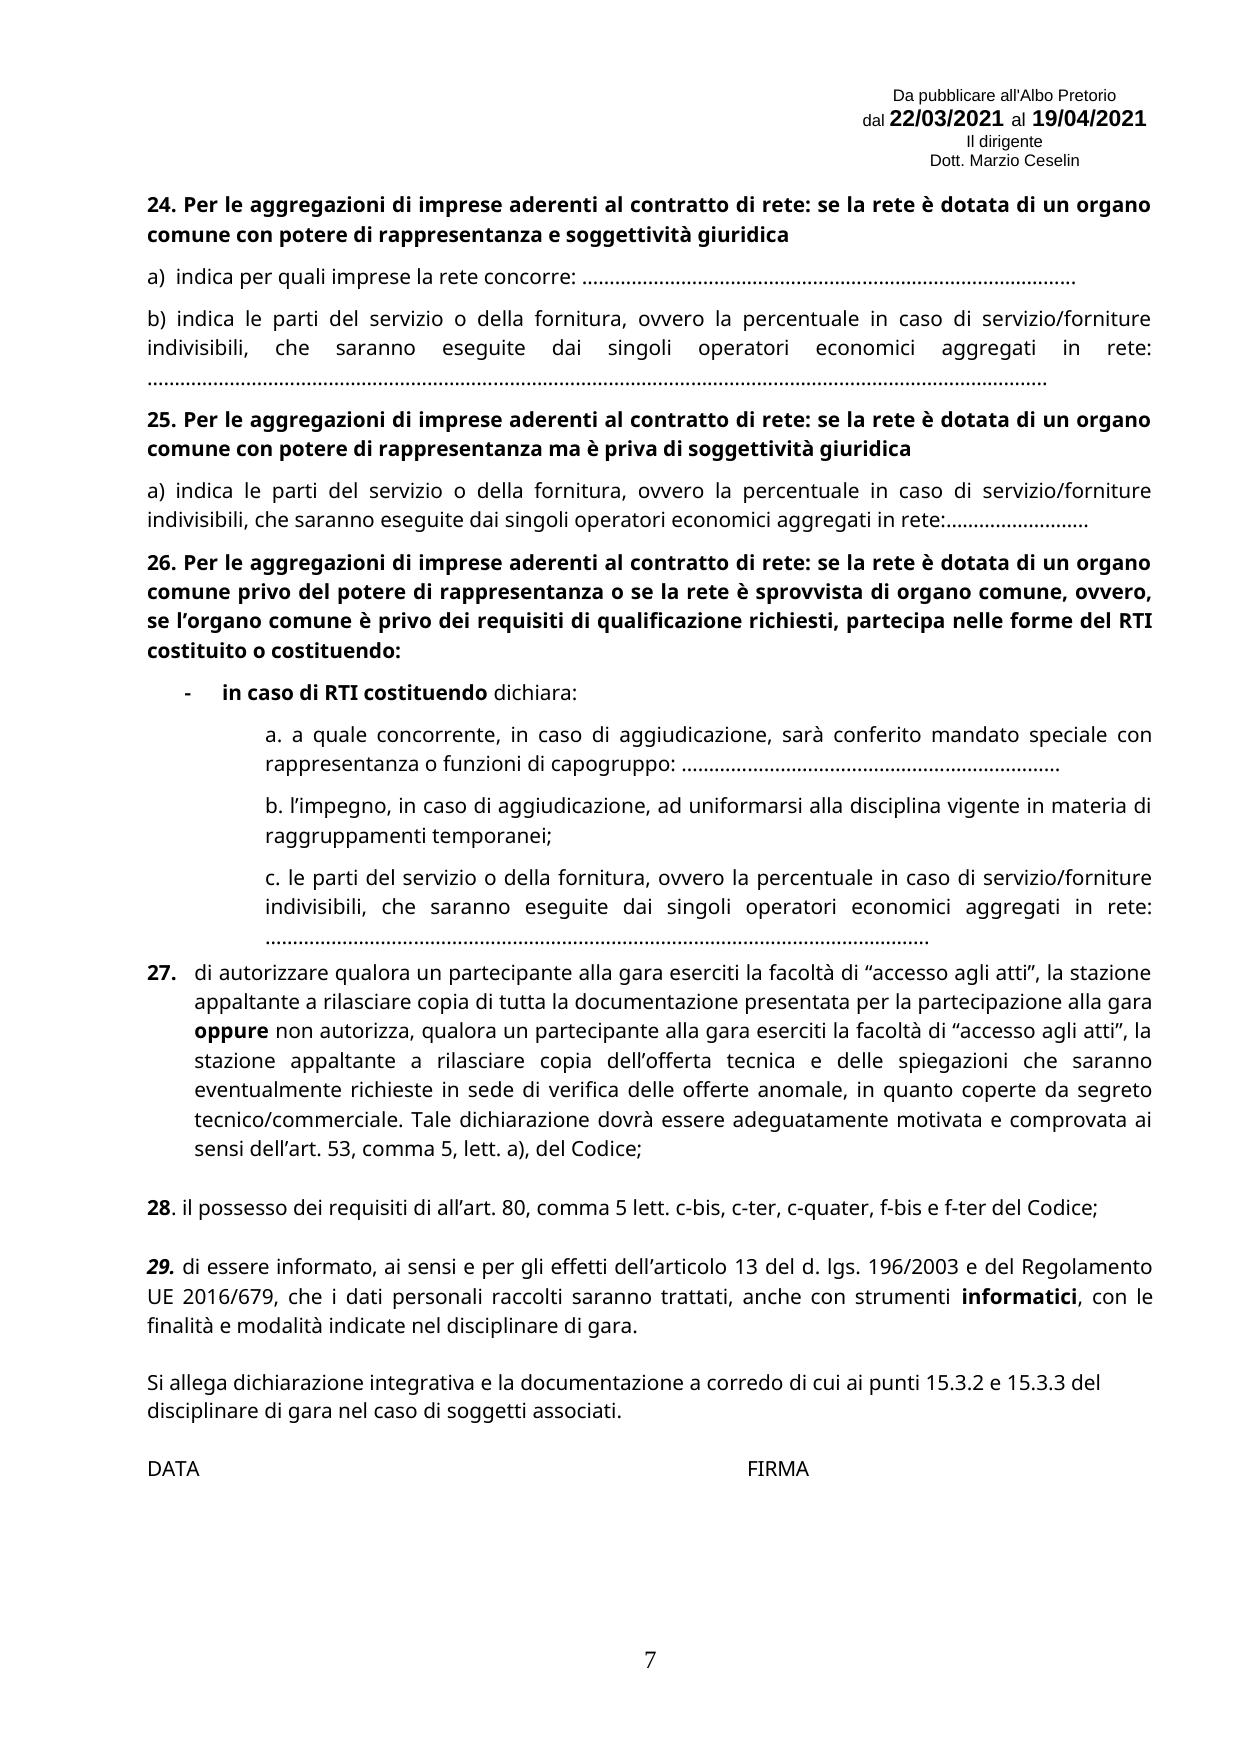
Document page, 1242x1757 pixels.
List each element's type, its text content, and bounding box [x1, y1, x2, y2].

list a) indica le parti del servizio o della fornitura, ovvero la percentuale in caso di servizio/forniture indivisibili, che saranno eseguite dai singoli operatori economici aggregati in rete:…………………….. [147, 475, 1153, 534]
list in caso di RTI costituendo dichiara: [184, 677, 1153, 706]
text 26. Per le aggregazioni di imprese aderenti al contratto di rete: se la rete è dotata di un organo comune privo del potere di rappresentanza o se la rete è sprovvista di organo comune, ovvero, se l’organo comune è privo dei requisiti di qualificazione richiesti, partecipa nelle forme del RTI costituito o costituendo: [147, 547, 1153, 664]
list a. a quale concorrente, in caso di aggiudicazione, sarà conferito mandato speciale con rappresentanza o funzioni di capogruppo: …………………………………………………………... [235, 719, 1153, 778]
text 28. il possesso dei requisiti di all’art. 80, comma 5 lett. c-bis, c-ter, c-quater, f-bis e f-ter del Codice; [147, 1192, 1153, 1222]
text 25. Per le aggregazioni di imprese aderenti al contratto di rete: se la rete è dotata di un organo comune con potere di rappresentanza ma è priva di soggettività giuridica [147, 404, 1153, 463]
text 24. Per le aggregazioni di imprese aderenti al contratto di rete: se la rete è dotata di un organo comune con potere di rappresentanza e soggettività giuridica [147, 189, 1153, 248]
list a) indica per quali imprese la rete concorre: ……………………………………………………………………………... [147, 261, 1153, 290]
text DATA FIRMA [147, 1453, 1153, 1483]
list b) indica le parti del servizio o della fornitura, ovvero la percentuale in caso di servizio/forniture indivisibili, che saranno eseguite dai singoli operatori economici aggregati in rete: ……………………………………………………………………………………………………………………………………………….. [147, 303, 1153, 391]
text 27. di autorizzare qualora un partecipante alla gara eserciti la facoltà di “accesso agli atti”, la stazione appaltante a rilasciare copia di tutta la documentazione presentata per la partecipazione alla gara oppure non autorizza, qualora un partecipante alla gara eserciti la facoltà di “accesso agli atti”, la stazione appaltante a rilasciare copia dell’offerta tecnica e delle spiegazioni che saranno eventualmente richieste in sede di verifica delle offerte anomale, in quanto coperte da segreto tecnico/commerciale. Tale dichiarazione dovrà essere adeguatamente motivata e comprovata ai sensi dell’art. 53, comma 5, lett. a), del Codice; [147, 957, 1153, 1163]
text Si allega dichiarazione integrativa e la documentazione a corredo di cui ai punti 15.3.2 e 15.3.3 del disciplinare di gara nel caso di soggetti associati. [147, 1368, 1153, 1425]
text 29. di essere informato, ai sensi e per gli effetti dell’articolo 13 del d. lgs. 196/2003 e del Regolamento UE 2016/679, che i dati personali raccolti saranno trattati, anche con strumenti informatici, con le finalità e modalità indicate nel disciplinare di gara. [147, 1251, 1153, 1340]
list c. le parti del servizio o della fornitura, ovvero la percentuale in caso di servizio/forniture indivisibili, che saranno eseguite dai singoli operatori economici aggregati in rete: …………………………………………………………………………………………………………. [235, 862, 1153, 950]
list b. l’impegno, in caso di aggiudicazione, ad uniformarsi alla disciplina vigente in materia di raggruppamenti temporanei; [235, 790, 1153, 849]
